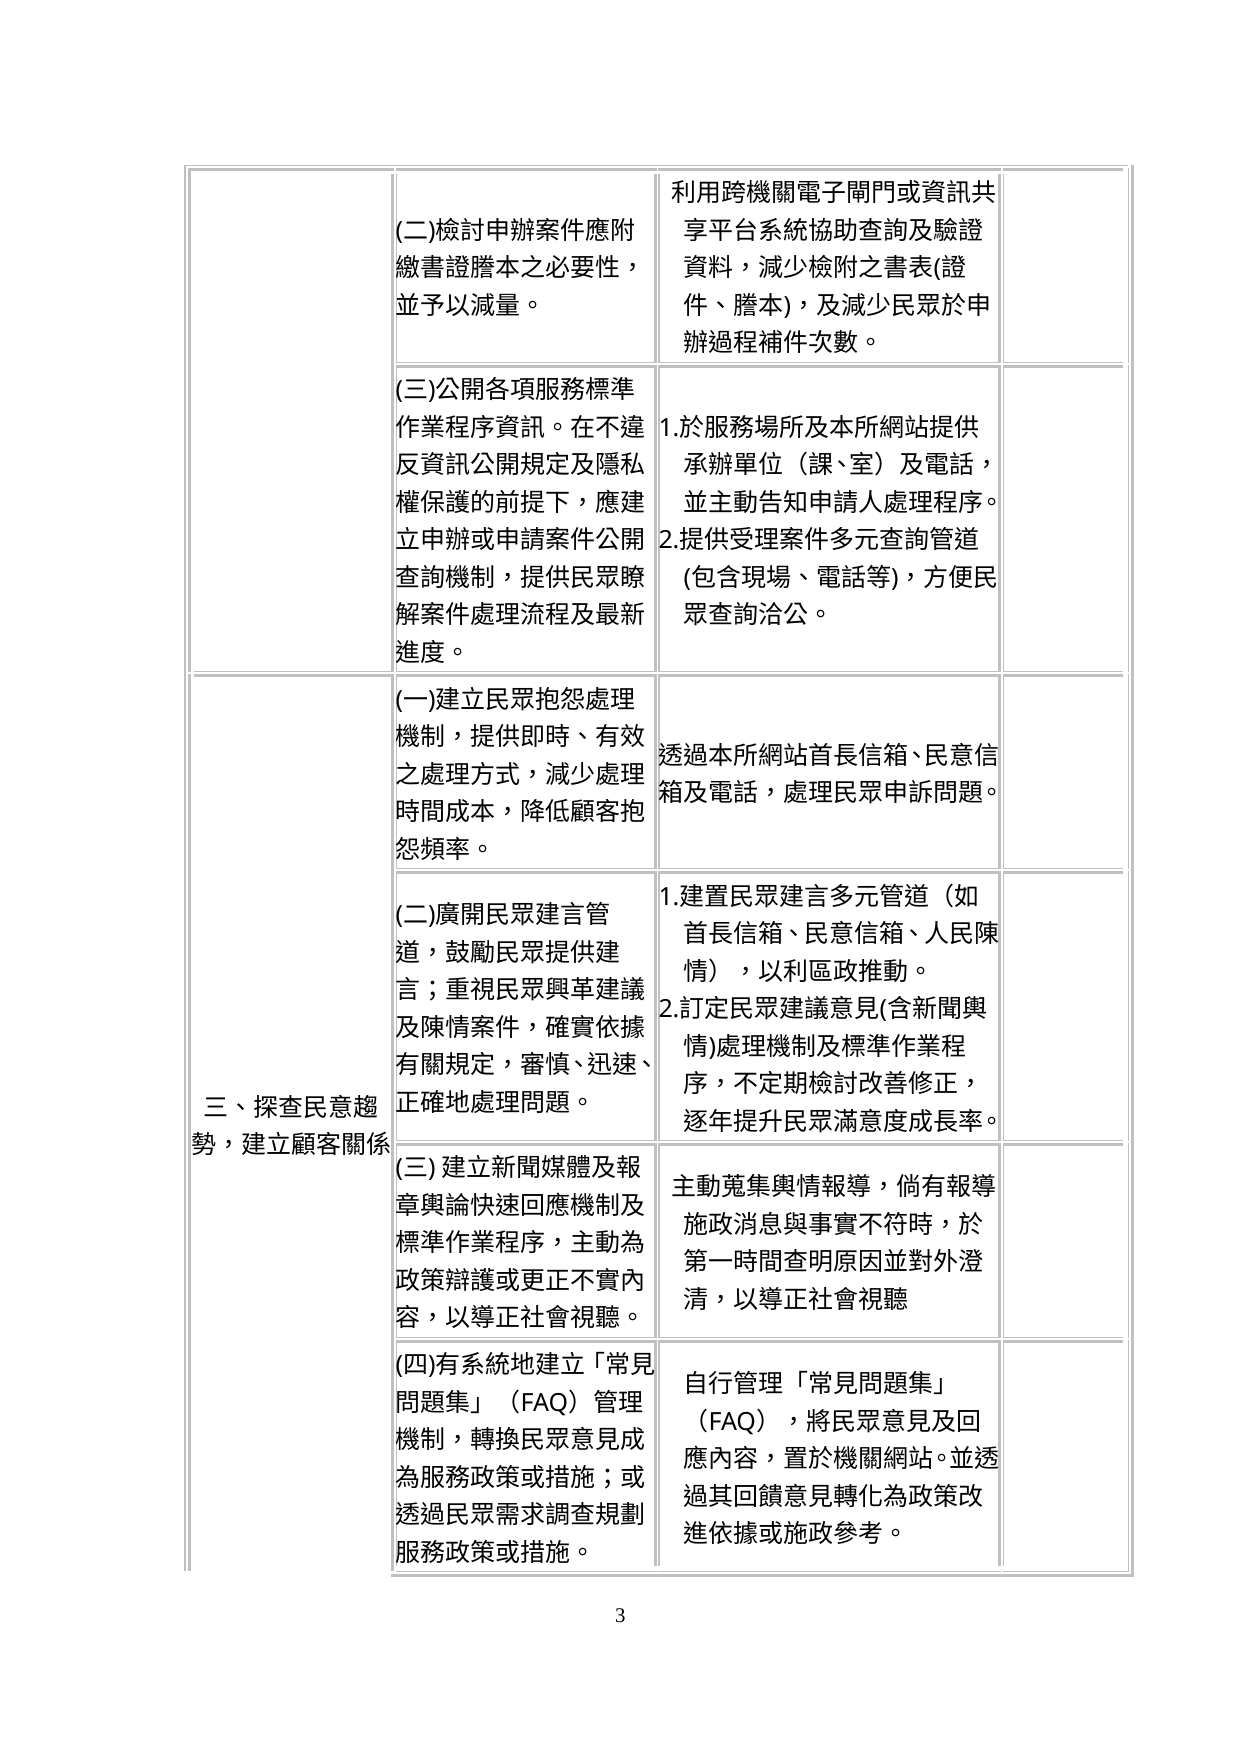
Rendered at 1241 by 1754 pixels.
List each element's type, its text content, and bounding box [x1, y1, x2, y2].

table_cell 1.建置民眾建言多元管道（如首長信箱、民意信箱、人民陳情），以利區政推動。 2.訂定民眾建議意見(含新聞輿情)處理機制及標準作業程序，不定期檢討改善修正，逐年提升民眾滿意度成長率。 [660, 874, 998, 1139]
table_cell [191, 171, 394, 671]
table_cell 1.於服務場所及本所網站提供承辦單位（課、室）及電話，並主動告知申請人處理程序。 2.提供受理案件多元查詢管道(包含現場、電話等)，方便民眾查詢洽公。 [660, 368, 998, 671]
table_cell 利用跨機關電子閘門或資訊共享平台系統協助查詢及驗證資料，減少檢附之書表(證件、謄本)，及減少民眾於申辦過程補件次數。 [657, 166, 1001, 361]
table_cell (三)公開各項服務標準作業程序資訊。在不違反資訊公開規定及隱私權保護的前提下，應建立申辦或申請案件公開查詢機制，提供民眾瞭解案件處理流程及最新進度。 [397, 368, 654, 671]
table_cell [1001, 1336, 1131, 1571]
table_cell [1001, 868, 1131, 1139]
table_cell (一)建立民眾抱怨處理機制，提供即時、有效之處理方式，減少處理時間成本，降低顧客抱怨頻率。 [397, 677, 654, 868]
table_cell 主動蒐集輿情報導，倘有報導施政消息與事實不符時，於第一時間查明原因並對外澄清，以導正社會視聽 [660, 1146, 998, 1336]
table_cell (四)有系統地建立「常見問題集」（FAQ）管理機制，轉換民眾意見成為服務政策或措施；或透過民眾需求調查規劃服務政策或措施。 [394, 1336, 657, 1571]
table_cell (二)廣開民眾建言管道，鼓勵民眾提供建言；重視民眾興革建議及陳情案件，確實依據有關規定，審慎、迅速、正確地處理問題。 [397, 874, 654, 1139]
table_cell 三、探查民意趨勢，建立顧客關係 [188, 671, 394, 1571]
table_cell [1001, 1140, 1131, 1336]
table_cell 透過本所網站首長信箱、民意信箱及電話，處理民眾申訴問題。 [660, 677, 998, 868]
table_cell 自行管理「常見問題集」 （FAQ），將民眾意見及回應內容，置於機關網站。並透過其回饋意見轉化為政策改進依據或施政參考。 [657, 1336, 1001, 1571]
table_cell (二)檢討申辦案件應附繳書證謄本之必要性，並予以減量。 [394, 166, 657, 361]
table_cell [1001, 165, 1131, 361]
table_cell (三) 建立新聞媒體及報章輿論快速回應機制及標準作業程序，主動為政策辯護或更正不實內容，以導正社會視聽。 [397, 1146, 654, 1336]
table_cell [1001, 361, 1131, 671]
table_cell [1001, 671, 1131, 868]
